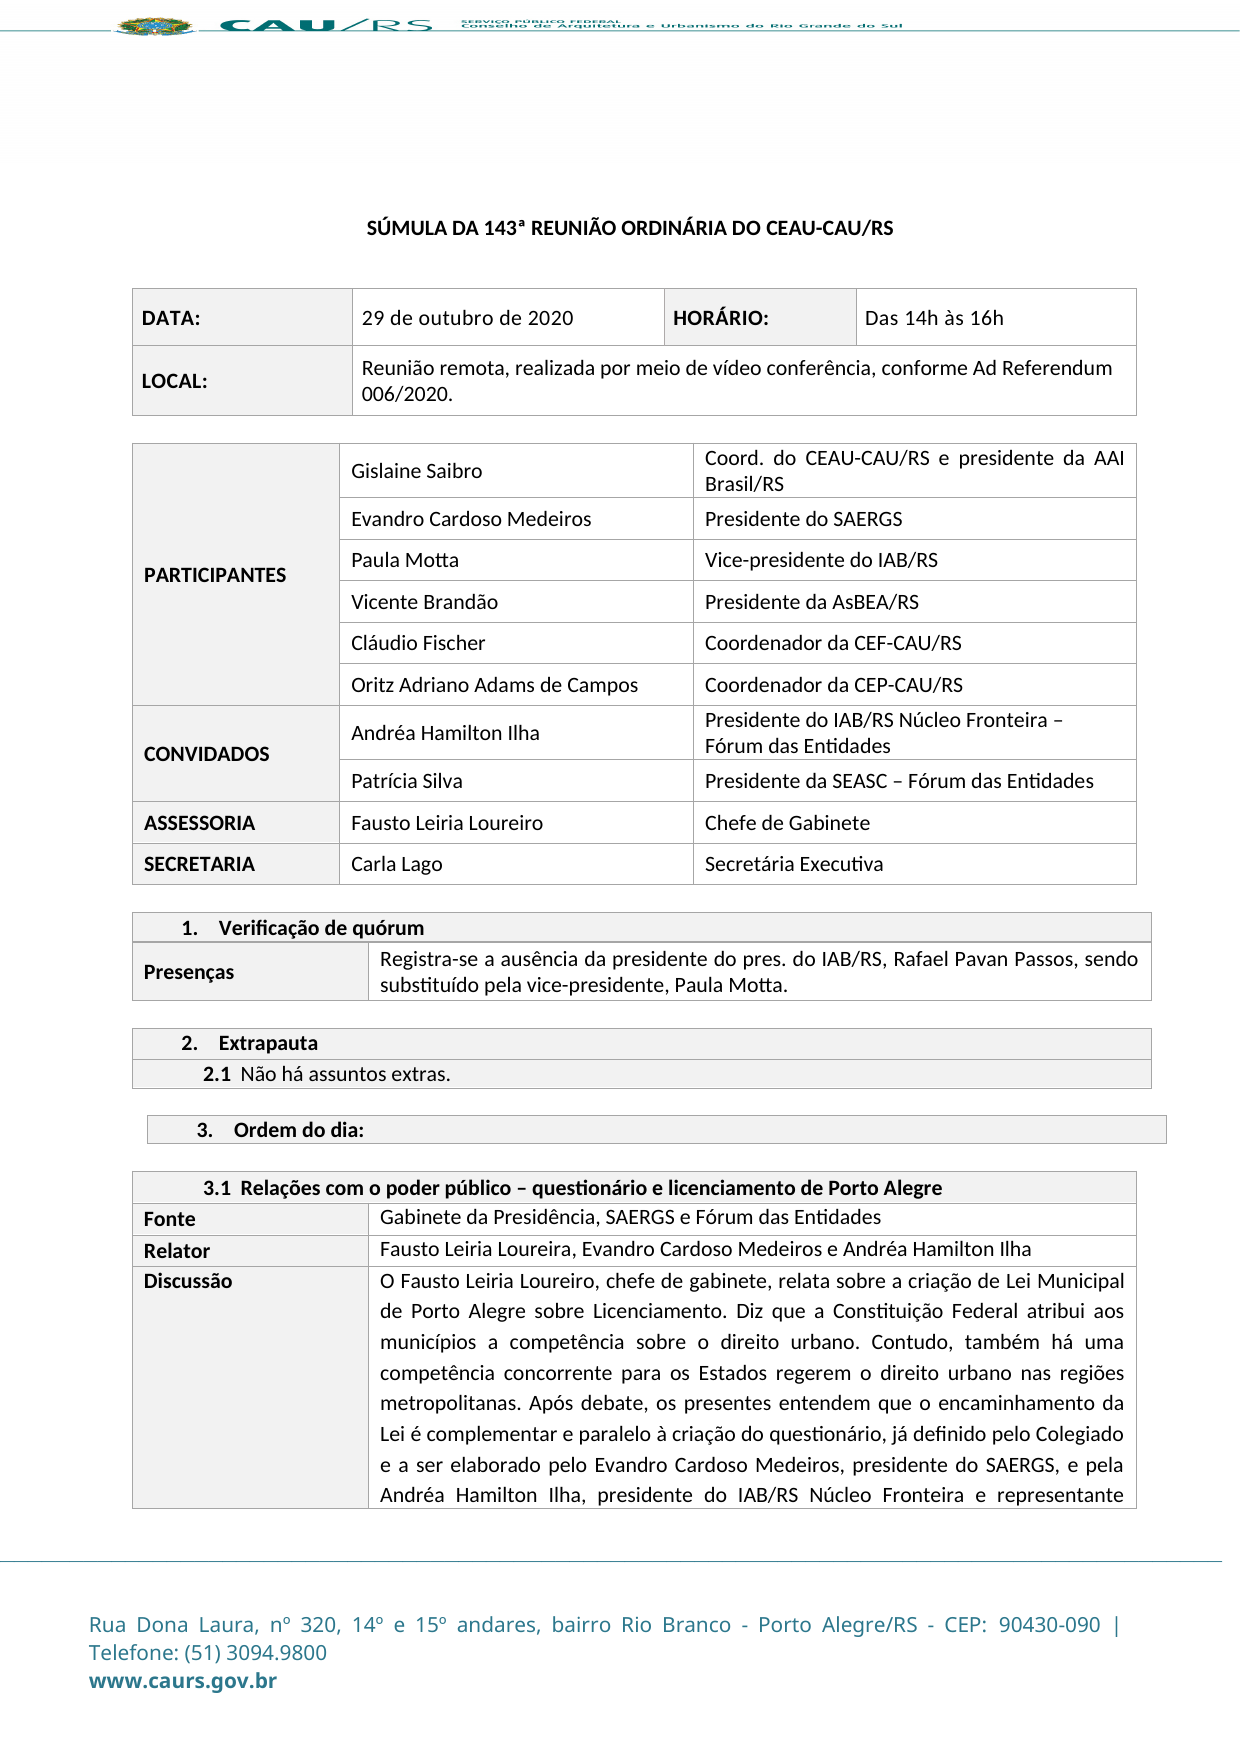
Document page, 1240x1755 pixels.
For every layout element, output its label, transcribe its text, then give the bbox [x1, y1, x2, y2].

table_cell Presidente da SEASC – Fórum das Entidades [694, 760, 1136, 801]
table_header Relações com o poder público – questionário e licenciamento de Porto Alegre [133, 1172, 1136, 1202]
table_cell Das 14h às 16h [857, 289, 1136, 345]
table_cell SECRETARIA [133, 844, 339, 884]
table_cell Cláudio Fischer [340, 623, 693, 663]
table_cell Chefe de Gabinete [694, 802, 1136, 842]
table_header Verificação de quórum [133, 913, 1151, 941]
table_cell Presidente do IAB/RS Núcleo Fronteira – Fórum das Entidades [694, 706, 1136, 759]
table_cell Fonte [133, 1204, 368, 1234]
table_cell Carla Lago [340, 844, 693, 884]
table_cell ASSESSORIA [133, 802, 339, 842]
table_header Extrapauta [133, 1029, 1151, 1059]
table_cell Fausto Leiria Loureiro [340, 802, 693, 842]
table_cell LOCAL: [133, 346, 352, 415]
table_header Ordem do dia: [148, 1116, 1166, 1143]
table_cell Evandro Cardoso Medeiros [340, 498, 693, 538]
table_cell Presidente do SAERGS [694, 498, 1136, 538]
table_cell Discussão [133, 1267, 368, 1508]
table_header Coord. do CEAU-CAU/RS e presidente da AAI Brasil/RS [694, 444, 1136, 497]
table_cell Oritz Adriano Adams de Campos [340, 664, 693, 705]
table_cell Não há assuntos extras. [133, 1060, 1151, 1087]
table_cell HORÁRIO: [665, 289, 856, 345]
table_cell Coordenador da CEF-CAU/RS [694, 623, 1136, 663]
table_cell Presidente da AsBEA/RS [694, 581, 1136, 622]
table_cell Relator [133, 1236, 368, 1266]
table_cell O Fausto Leiria Loureiro, chefe de gabinete, relata sobre a criação de Lei Municipal de Porto Alegre sobre Licenciamento. Diz que a Constituição Federal atribui aos municípios a competência sobre o direito urbano. Contudo, também há uma competência concorrente para os Estados regerem o direito urbano nas regiões metropolitanas. Após debate, os presentes entendem que o encaminhamento da Lei é complementar e paralelo à criação do questionário, já definido pelo Colegiado e a ser elaborado pelo Evandro Cardoso Medeiros, presidente do SAERGS, e pela Andréa Hamilton Ilha, presidente do IAB/RS Núcleo Fronteira e representante [369, 1267, 1136, 1508]
table_cell Presenças [133, 943, 368, 1000]
table_header Gislaine Saibro [340, 444, 693, 497]
table_cell Reunião remota, realizada por meio de vídeo conferência, conforme Ad Referendum 006/2020. [353, 346, 1136, 415]
table_header PARTICIPANTES [133, 444, 339, 705]
table_cell Patrícia Silva [340, 760, 693, 801]
table_cell Registra-se a ausência da presidente do pres. do IAB/RS, Rafael Pavan Passos, sendo substituído pela vice-presidente, Paula Motta. [369, 943, 1151, 1000]
table_cell Secretária Executiva [694, 844, 1136, 884]
table_cell Vicente Brandão [340, 581, 693, 622]
table_cell Coordenador da CEP-CAU/RS [694, 664, 1136, 705]
table_cell CONVIDADOS [133, 706, 339, 801]
table_cell Gabinete da Presidência, SAERGS e Fórum das Entidades [369, 1204, 1136, 1234]
table_cell 29 de outubro de 2020 [353, 289, 664, 345]
table_header SÚMULA DA 143ª REUNIÃO ORDINÁRIA DO CEAU-CAU/RS [133, 207, 1137, 288]
table_cell DATA: [133, 289, 352, 345]
table_cell Vice-presidente do IAB/RS [694, 540, 1136, 580]
table_cell Paula Motta [340, 540, 693, 580]
table_cell Fausto Leiria Loureira, Evandro Cardoso Medeiros e Andréa Hamilton Ilha [369, 1236, 1136, 1266]
table_cell Andréa Hamilton Ilha [340, 706, 693, 759]
